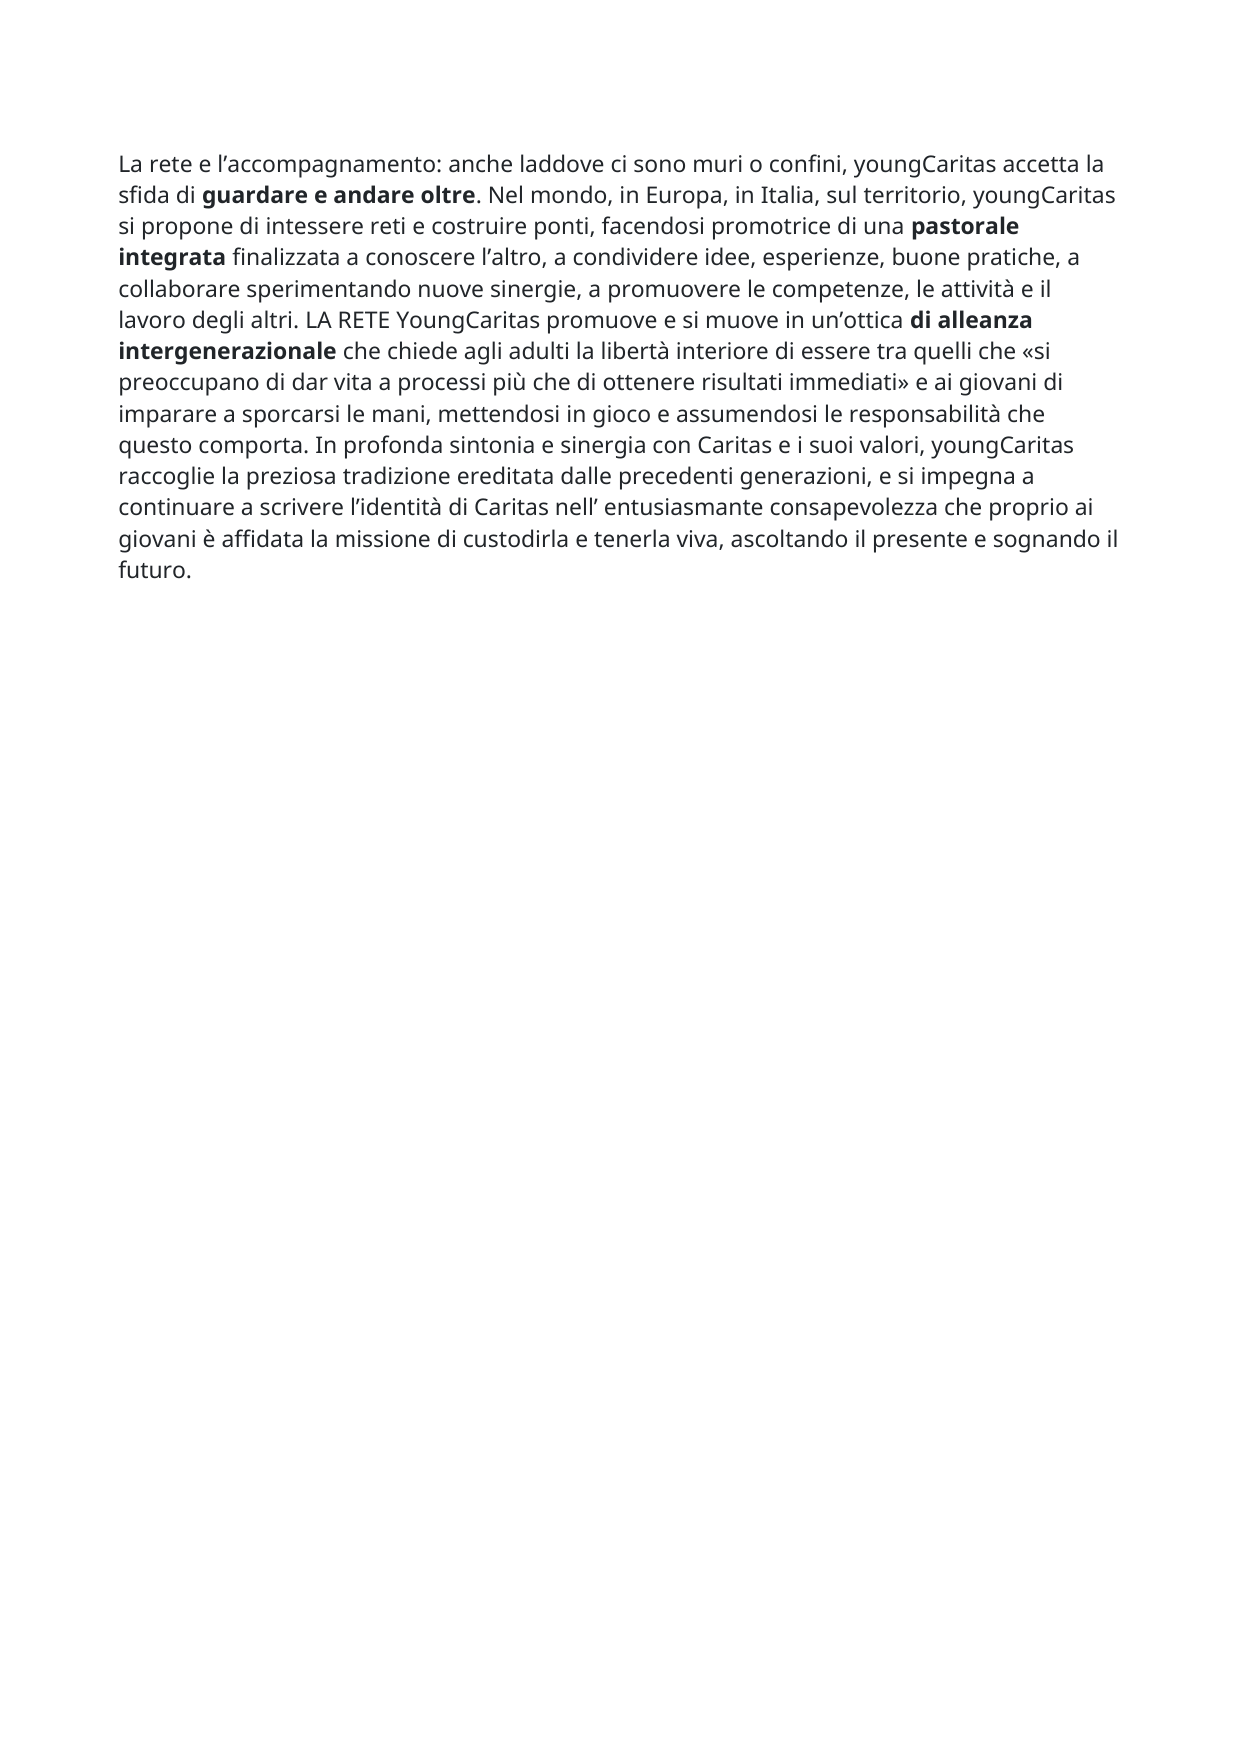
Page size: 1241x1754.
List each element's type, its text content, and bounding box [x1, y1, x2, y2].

text La rete e l’accompagnamento: anche laddove ci sono muri o confini, youngCaritas accetta la sfida di guardare e andare oltre. Nel mondo, in Europa, in Italia, sul territorio, youngCaritas si propone di intessere reti e costruire ponti, facendosi promotrice di una pastorale integrata finalizzata a conoscere l’altro, a condividere idee, esperienze, buone pratiche, a collaborare sperimentando nuove sinergie, a promuovere le competenze, le attività e il lavoro degli altri. LA RETE YoungCaritas promuove e si muove in un’ottica di alleanza intergenerazionale che chiede agli adulti la libertà interiore di essere tra quelli che «si preoccupano di dar vita a processi più che di ottenere risultati immediati» e ai giovani di imparare a sporcarsi le mani, mettendosi in gioco e assumendosi le responsabilità che questo comporta. In profonda sintonia e sinergia con Caritas e i suoi valori, youngCaritas raccoglie la preziosa tradizione ereditata dalle precedenti generazioni, e si impegna a continuare a scrivere l’identità di Caritas nell’ entusiasmante consapevolezza che proprio ai giovani è affidata la missione di custodirla e tenerla viva, ascoltando il presente e sognando il futuro. [118, 148, 1122, 585]
